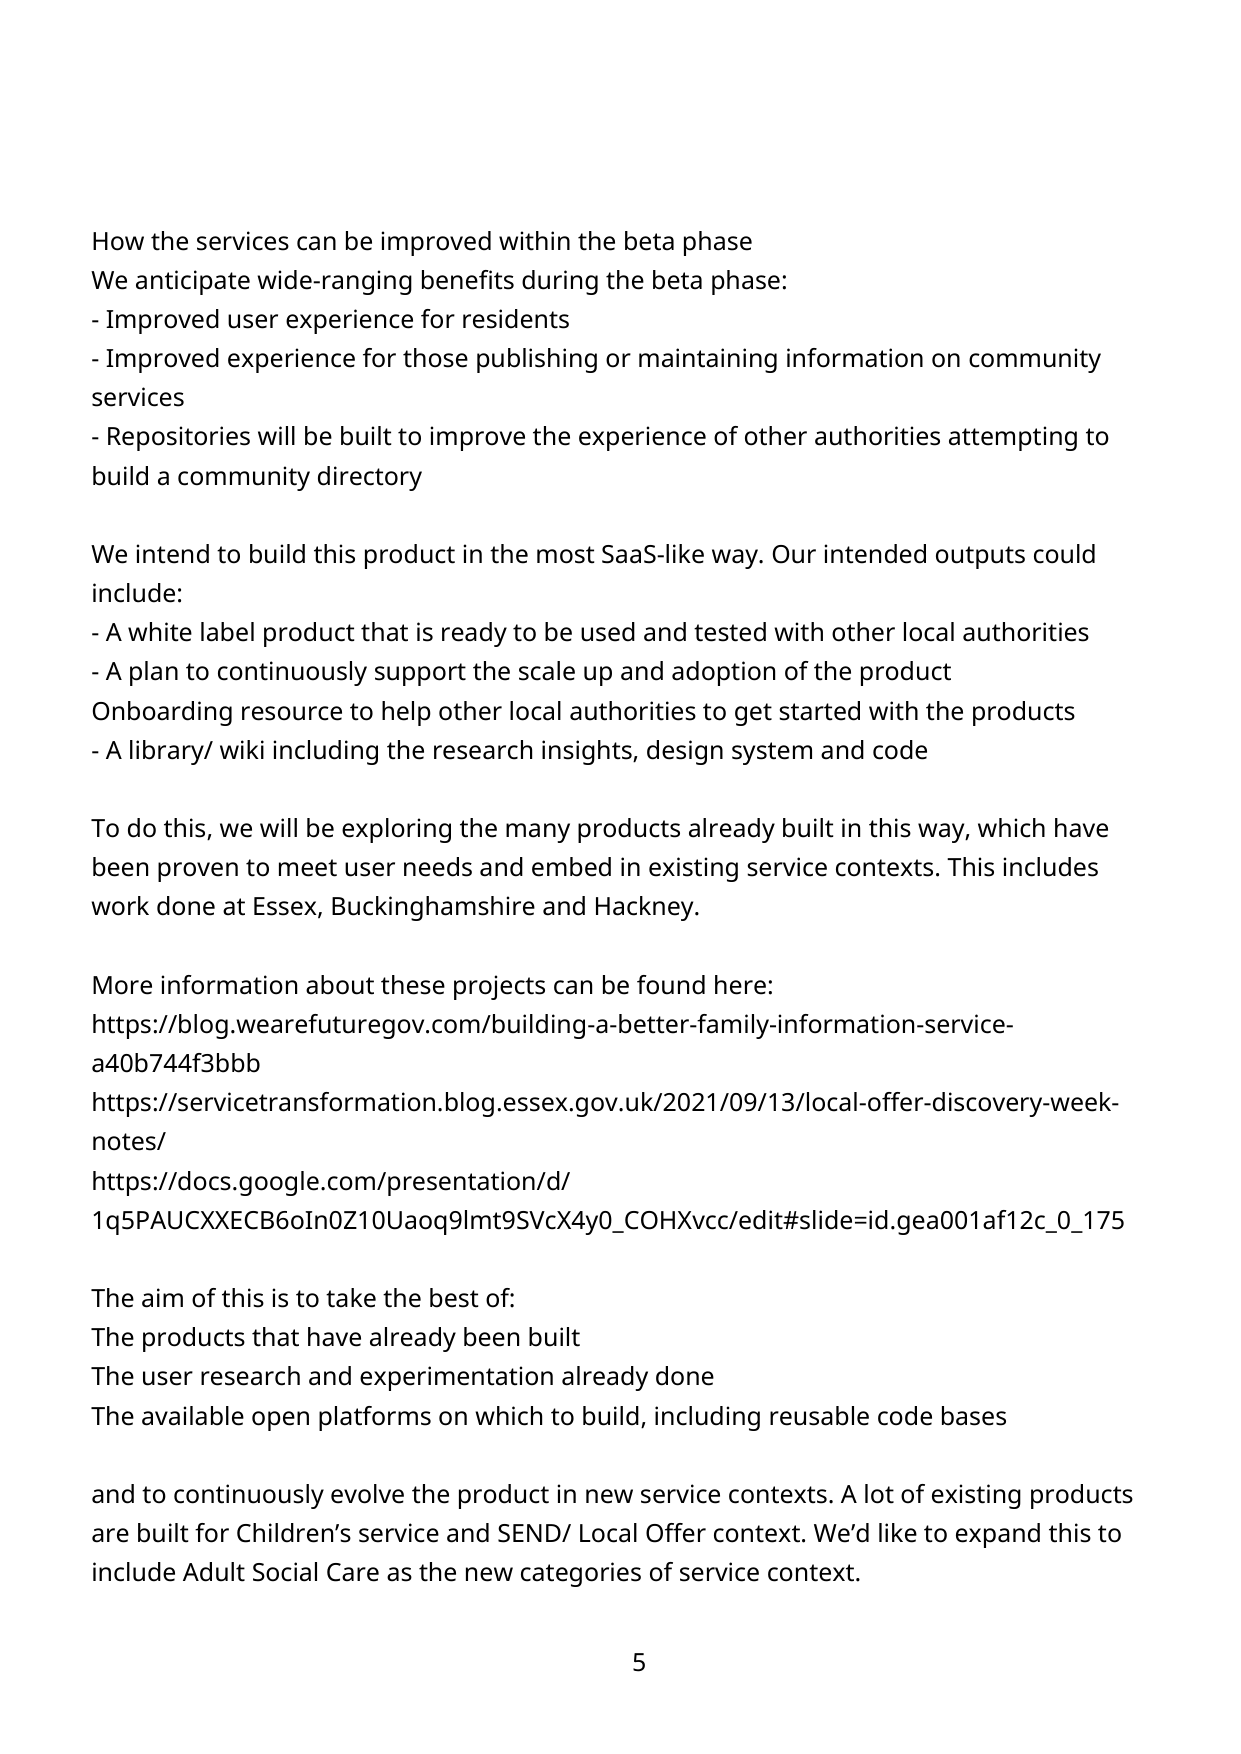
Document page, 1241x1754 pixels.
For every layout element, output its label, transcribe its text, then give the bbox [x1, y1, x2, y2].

text The products that have already been built [91, 1320, 1149, 1354]
text https://blog.wearefuturegov.com/building-a-better-family-information-service-a40b744f3bbb [91, 1007, 1149, 1080]
text - A library/ wiki including the research insights, design system and code [91, 732, 1149, 766]
text - A plan to continuously support the scale up and adoption of the product [91, 654, 1149, 688]
text We intend to build this product in the most SaaS-like way. Our intended outputs could include: [91, 537, 1149, 610]
text - Repositories will be built to improve the experience of other authorities attempting to build a community directory [91, 419, 1149, 492]
text Onboarding resource to help other local authorities to get started with the products [91, 693, 1149, 727]
text https://docs.google.com/presentation/d/1q5PAUCXXECB6oIn0Z10Uaoq9lmt9SVcX4y0_COHXvcc/edit#slide=id.gea001af12c_0_175 [91, 1163, 1149, 1236]
text The user research and experimentation already done [91, 1359, 1149, 1393]
text The available open platforms on which to build, including reusable code bases [91, 1398, 1149, 1432]
text To do this, we will be exploring the many products already built in this way, which have been proven to meet user needs and embed in existing service contexts. This includes work done at Essex, Buckinghamshire and Hackney. [91, 811, 1149, 923]
text The aim of this is to take the best of: [91, 1281, 1149, 1315]
text https://servicetransformation.blog.essex.gov.uk/2021/09/13/local-offer-discovery-week-notes/ [91, 1085, 1149, 1158]
text - A white label product that is ready to be used and tested with other local authorities [91, 615, 1149, 649]
text and to continuously evolve the product in new service contexts. A lot of existing products are built for Children’s service and SEND/ Local Offer context. We’d like to expand this to include Adult Social Care as the new categories of service context. [91, 1477, 1149, 1589]
text - Improved experience for those publishing or maintaining information on community services [91, 341, 1149, 414]
text How the services can be improved within the beta phase [91, 223, 1149, 257]
text We anticipate wide-ranging benefits during the beta phase: [91, 262, 1149, 296]
text - Improved user experience for residents [91, 302, 1149, 336]
text More information about these projects can be found here: [91, 967, 1149, 1001]
